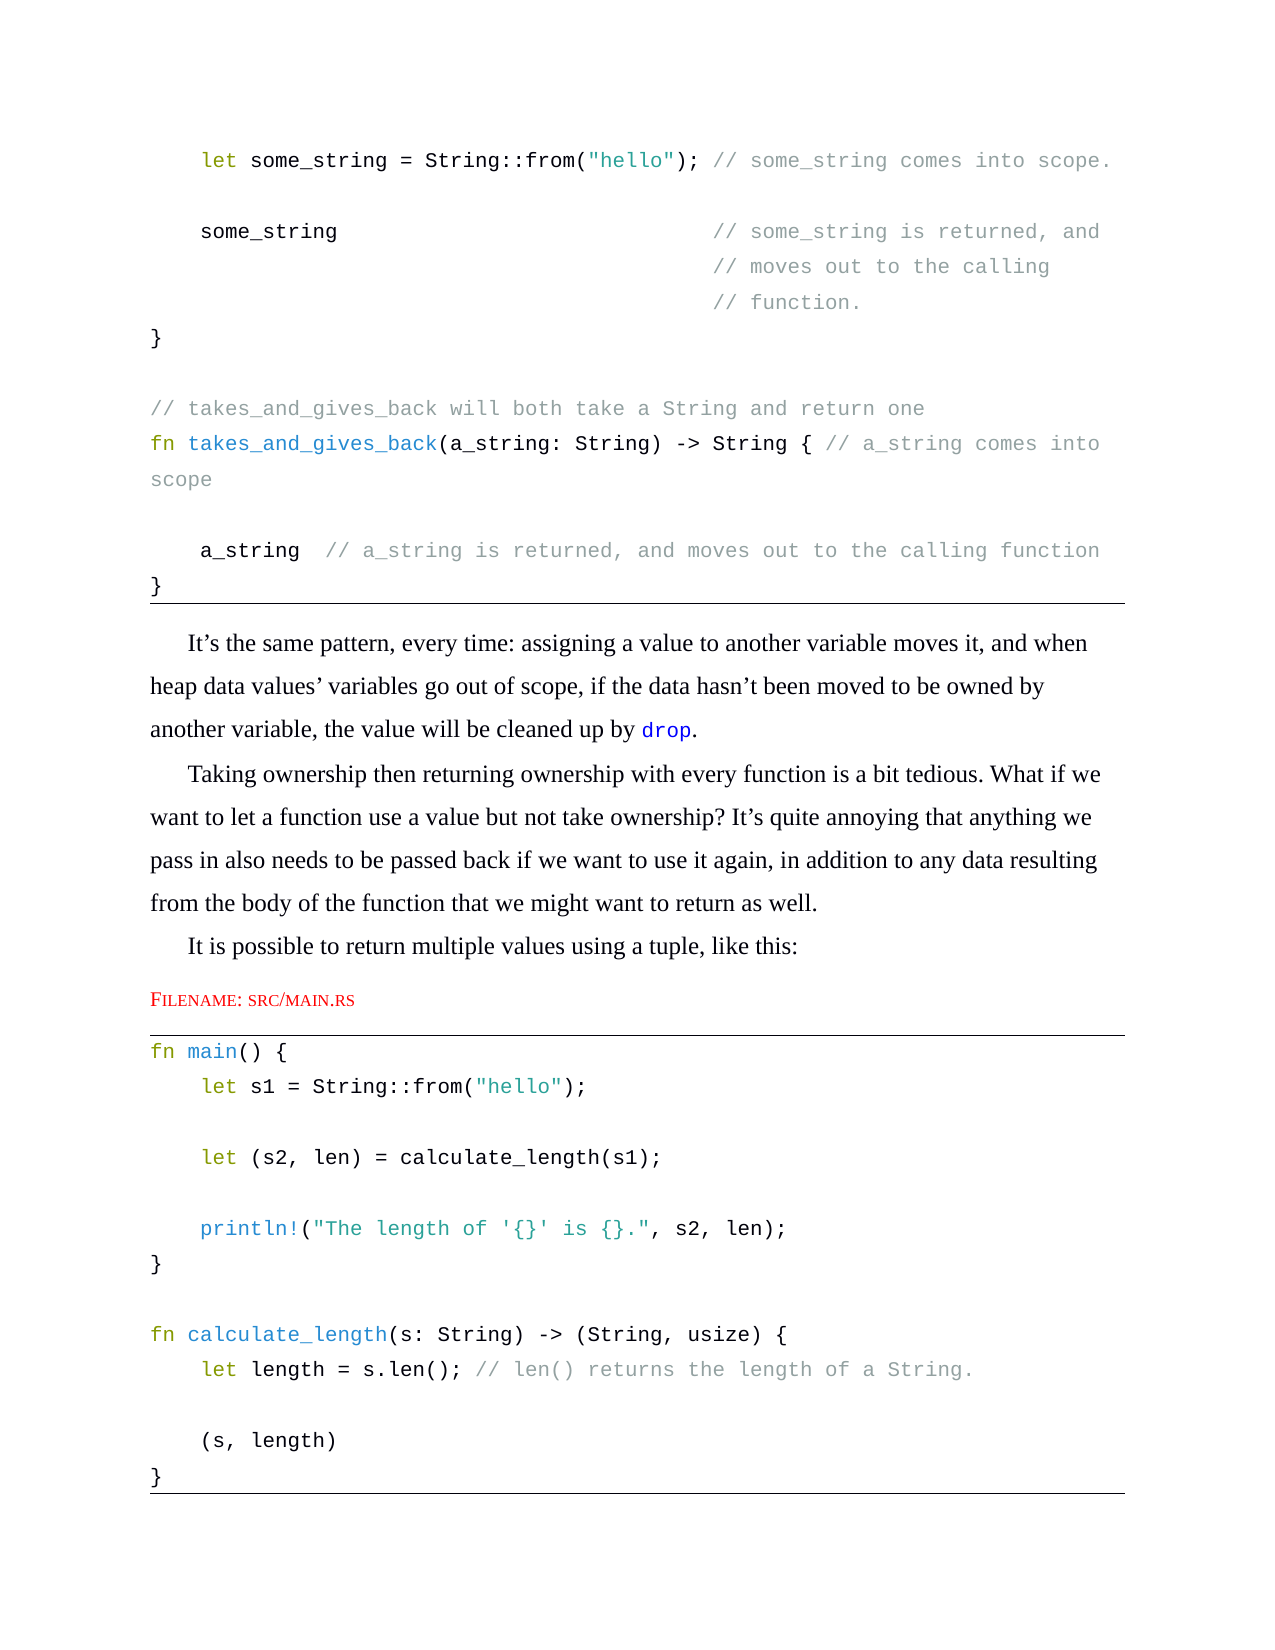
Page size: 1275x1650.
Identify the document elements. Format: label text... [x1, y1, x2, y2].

text It is possible to return multiple values using a tuple, like this: [150, 931, 1125, 960]
text some_string // some_string is returned, and [150, 221, 1125, 244]
text } [150, 327, 1125, 351]
text fn takes_and_gives_back(a_string: String) -> String { // a_string comes into scope [150, 433, 1125, 492]
text let length = s.len(); // len() returns the length of a String. [150, 1359, 1125, 1383]
text (s, length) [150, 1430, 1125, 1454]
text println!("The length of '{}' is {}.", s2, len); [150, 1218, 1125, 1241]
text } [150, 1253, 1125, 1277]
text // takes_and_gives_back will both take a String and return one [150, 398, 1125, 422]
text It’s the same pattern, every time: assigning a value to another variable moves it, and when heap data values’ variables go out of scope, if the data hasn’t been moved to be owned by another variable, the value will be cleaned up by drop. [150, 628, 1125, 744]
text Filename: src/main.rs [150, 987, 1125, 1011]
text Taking ownership then returning ownership with every function is a bit tedious. What if we want to let a function use a value but not take ownership? It’s quite annoying that anything we pass in also needs to be passed back if we want to use it again, in addition to any data resulting from the body of the function that we might want to return as well. [150, 759, 1125, 917]
text let some_string = String::from("hello"); // some_string comes into scope. [150, 150, 1125, 174]
text // moves out to the calling [150, 256, 1125, 280]
text // function. [150, 292, 1125, 315]
text a_string // a_string is returned, and moves out to the calling function [150, 539, 1125, 563]
text let s1 = String::from("hello"); [150, 1076, 1125, 1100]
text } [150, 575, 1125, 603]
text let (s2, len) = calculate_length(s1); [150, 1147, 1125, 1171]
text fn main() { [150, 1036, 1125, 1064]
text fn calculate_length(s: String) -> (String, usize) { [150, 1324, 1125, 1348]
text } [150, 1466, 1125, 1493]
